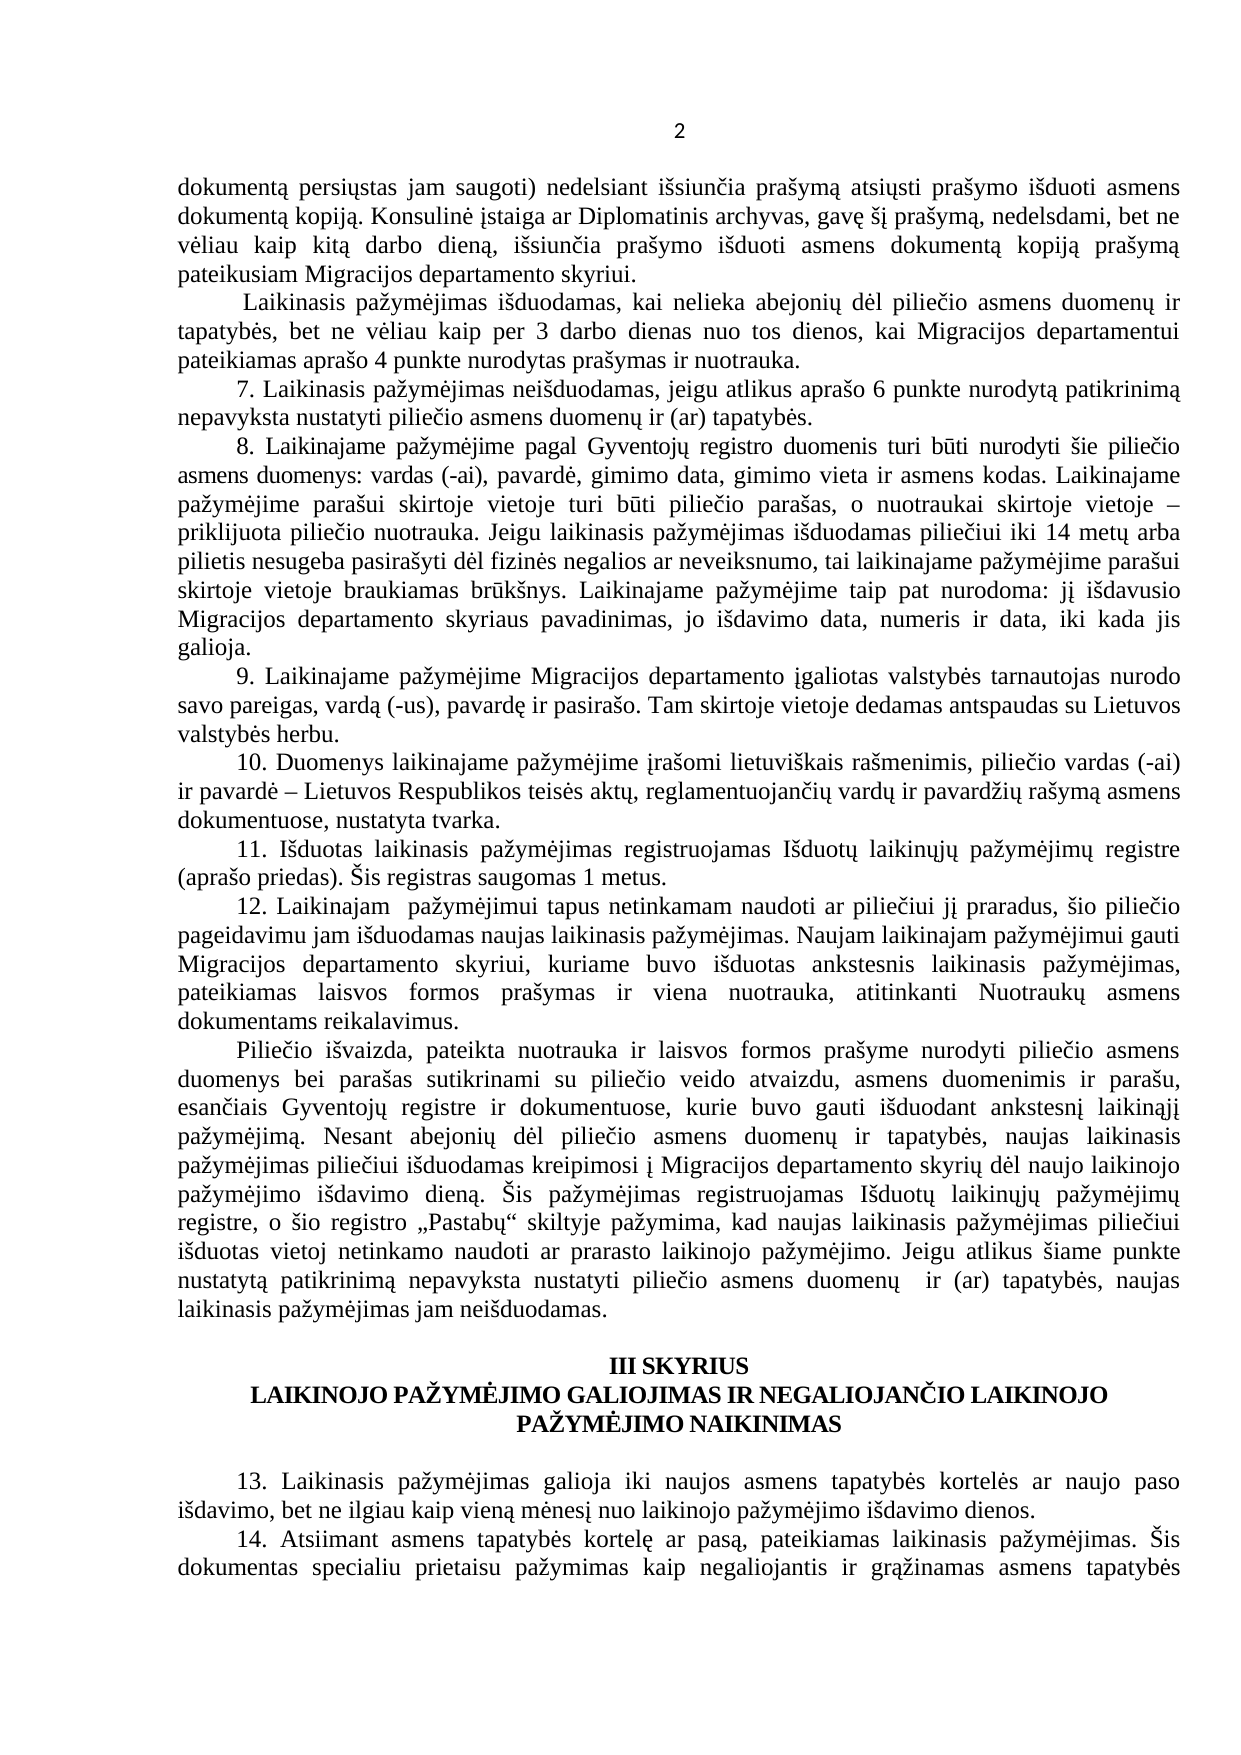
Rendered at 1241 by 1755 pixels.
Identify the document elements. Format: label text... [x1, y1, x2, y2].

text III SKYRIUS [177, 1351, 1181, 1380]
text 13. Laikinasis pažymėjimas galioja iki naujos asmens tapatybės kortelės ar naujo paso išdavimo, bet ne ilgiau kaip vieną mėnesį nuo laikinojo pažymėjimo išdavimo dienos. [177, 1466, 1181, 1524]
text 12. Laikinajam pažymėjimui tapus netinkamam naudoti ar piliečiui jį praradus, šio piliečio pageidavimu jam išduodamas naujas laikinasis pažymėjimas. Naujam laikinajam pažymėjimui gauti Migracijos departamento skyriui, kuriame buvo išduotas ankstesnis laikinasis pažymėjimas, pateikiamas laisvos formos prašymas ir viena nuotrauka, atitinkanti Nuotraukų asmens dokumentams reikalavimus. [177, 891, 1181, 1035]
text Laikinasis pažymėjimas išduodamas, kai nelieka abejonių dėl piliečio asmens duomenų ir tapatybės, bet ne vėliau kaip per 3 darbo dienas nuo tos dienos, kai Migracijos departamentui pateikiamas aprašo 4 punkte nurodytas prašymas ir nuotrauka. [177, 287, 1181, 374]
text LAIKINOJO PAŽYMĖJIMO GALIOJIMAS IR NEGALIOJANČIO LAIKINOJO PAŽYMĖJIMO NAIKINIMAS [177, 1380, 1181, 1437]
text 9. Laikinajame pažymėjime Migracijos departamento įgaliotas valstybės tarnautojas nurodo savo pareigas, vardą (-us), pavardę ir pasirašo. Tam skirtoje vietoje dedamas antspaudas su Lietuvos valstybės herbu. [177, 661, 1181, 747]
text 14. Atsiimant asmens tapatybės kortelę ar pasą, pateikiamas laikinasis pažymėjimas. Šis dokumentas specialiu prietaisu pažymimas kaip negaliojantis ir grąžinamas asmens tapatybės [177, 1524, 1181, 1581]
text 7. Laikinasis pažymėjimas neišduodamas, jeigu atlikus aprašo 6 punkte nurodytą patikrinimą nepavyksta nustatyti piliečio asmens duomenų ir (ar) tapatybės. [177, 374, 1181, 431]
text dokumentą persiųstas jam saugoti) nedelsiant išsiunčia prašymą atsiųsti prašymo išduoti asmens dokumentą kopiją. Konsulinė įstaiga ar Diplomatinis archyvas, gavę šį prašymą, nedelsdami, bet ne vėliau kaip kitą darbo dieną, išsiunčia prašymo išduoti asmens dokumentą kopiją prašymą pateikusiam Migracijos departamento skyriui. [177, 172, 1181, 287]
text 8. Laikinajame pažymėjime pagal Gyventojų registro duomenis turi būti nurodyti šie piliečio asmens duomenys: vardas (-ai), pavardė, gimimo data, gimimo vieta ir asmens kodas. Laikinajame pažymėjime parašui skirtoje vietoje turi būti piliečio parašas, o nuotraukai skirtoje vietoje – priklijuota piliečio nuotrauka. Jeigu laikinasis pažymėjimas išduodamas piliečiui iki 14 metų arba pilietis nesugeba pasirašyti dėl fizinės negalios ar neveiksnumo, tai laikinajame pažymėjime parašui skirtoje vietoje braukiamas brūkšnys. Laikinajame pažymėjime taip pat nurodoma: jį išdavusio Migracijos departamento skyriaus pavadinimas, jo išdavimo data, numeris ir data, iki kada jis galioja. [177, 431, 1181, 661]
text 10. Duomenys laikinajame pažymėjime įrašomi lietuviškais rašmenimis, piliečio vardas (-ai) ir pavardė – Lietuvos Respublikos teisės aktų, reglamentuojančių vardų ir pavardžių rašymą asmens dokumentuose, nustatyta tvarka. [177, 747, 1181, 834]
text 11. Išduotas laikinasis pažymėjimas registruojamas Išduotų laikinųjų pažymėjimų registre (aprašo priedas). Šis registras saugomas 1 metus. [177, 834, 1181, 891]
text Piliečio išvaizda, pateikta nuotrauka ir laisvos formos prašyme nurodyti piliečio asmens duomenys bei parašas sutikrinami su piliečio veido atvaizdu, asmens duomenimis ir parašu, esančiais Gyventojų registre ir dokumentuose, kurie buvo gauti išduodant ankstesnį laikinąjį pažymėjimą. Nesant abejonių dėl piliečio asmens duomenų ir tapatybės, naujas laikinasis pažymėjimas piliečiui išduodamas kreipimosi į Migracijos departamento skyrių dėl naujo laikinojo pažymėjimo išdavimo dieną. Šis pažymėjimas registruojamas Išduotų laikinųjų pažymėjimų registre, o šio registro „Pastabų“ skiltyje pažymima, kad naujas laikinasis pažymėjimas piliečiui išduotas vietoj netinkamo naudoti ar prarasto laikinojo pažymėjimo. Jeigu atlikus šiame punkte nustatytą patikrinimą nepavyksta nustatyti piliečio asmens duomenų ir (ar) tapatybės, naujas laikinasis pažymėjimas jam neišduodamas. [177, 1035, 1181, 1322]
